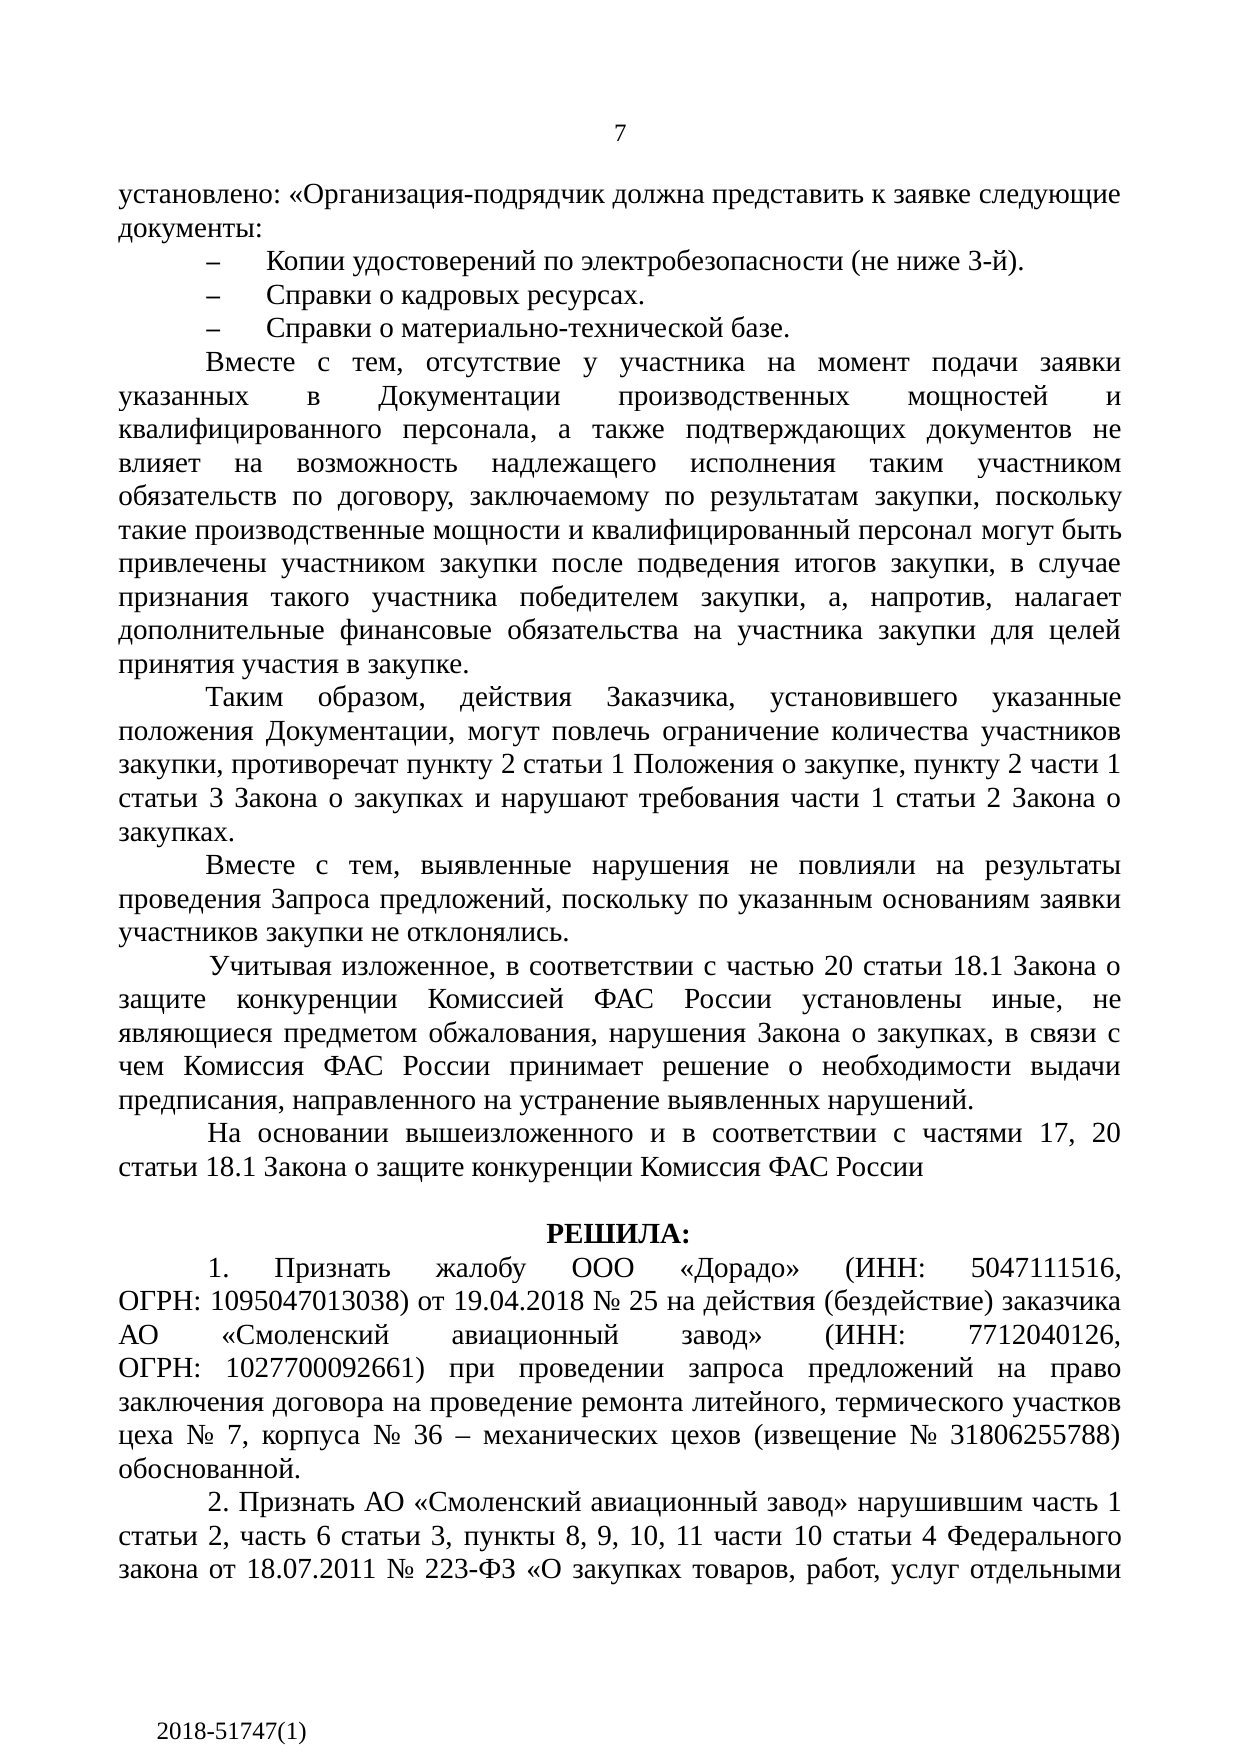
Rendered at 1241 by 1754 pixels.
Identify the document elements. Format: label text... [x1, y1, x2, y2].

text РЕШИЛА: [118, 1216, 1122, 1250]
text Вместе с тем, выявленные нарушения не повлияли на результаты проведения Запроса предложений, поскольку по указанным основаниям заявки участников закупки не отклонялись. [118, 847, 1122, 948]
list Справки о кадровых ресурсах. [118, 277, 1122, 311]
text Вместе с тем, отсутствие у участника на момент подачи заявки указанных в Документации производственных мощностей и квалифицированного персонала, а также подтверждающих документов не влияет на возможность надлежащего исполнения таким участником обязательств по договору, заключаемому по результатам закупки, поскольку такие производственные мощности и квалифицированный персонал могут быть привлечены участником закупки после подведения итогов закупки, в случае признания такого участника победителем закупки, а, напротив, налагает дополнительные финансовые обязательства на участника закупки для целей принятия участия в закупке. [118, 344, 1122, 679]
text 2. Признать АО «Смоленский авиационный завод» нарушившим часть 1 статьи 2, часть 6 статьи 3, пункты 8, 9, 10, 11 части 10 статьи 4 Федерального закона от 18.07.2011 № 223-ФЗ «О закупках товаров, работ, услуг отдельными [118, 1484, 1122, 1585]
text Таким образом, действия Заказчика, установившего указанные положения Документации, могут повлечь ограничение количества участников закупки, противоречат пункту 2 статьи 1 Положения о закупке, пункту 2 части 1 статьи 3 Закона о закупках и нарушают требования части 1 статьи 2 Закона о закупках. [118, 679, 1122, 847]
list Справки о материально-технической базе. [118, 311, 1122, 344]
text 1. Признать жалобу ООО «Дорадо» (ИНН: 5047111516, ОГРН: 1095047013038) от 19.04.2018 № 25 на действия (бездействие) заказчика АО «Смоленский авиационный завод» (ИНН: 7712040126, ОГРН: 1027700092661) при проведении запроса предложений на право заключения договора на проведение ремонта литейного, термического участков цеха № 7, корпуса № 36 – механических цехов (извещение № 31806255788) обоснованной. [118, 1250, 1122, 1484]
text установлено: «Организация-подрядчик должна представить к заявке следующие документы: [118, 176, 1122, 243]
list Копии удостоверений по электробезопасности (не ниже 3-й). [118, 243, 1122, 277]
text На основании вышеизложенного и в соответствии с частями 17, 20 статьи 18.1 Закона о защите конкуренции Комиссия ФАС России [118, 1116, 1122, 1183]
text Учитывая изложенное, в соответствии с частью 20 статьи 18.1 Закона о защите конкуренции Комиссией ФАС России установлены иные, не являющиеся предметом обжалования, нарушения Закона о закупках, в связи с чем Комиссия ФАС России принимает решение о необходимости выдачи предписания, направленного на устранение выявленных нарушений. [118, 948, 1122, 1116]
